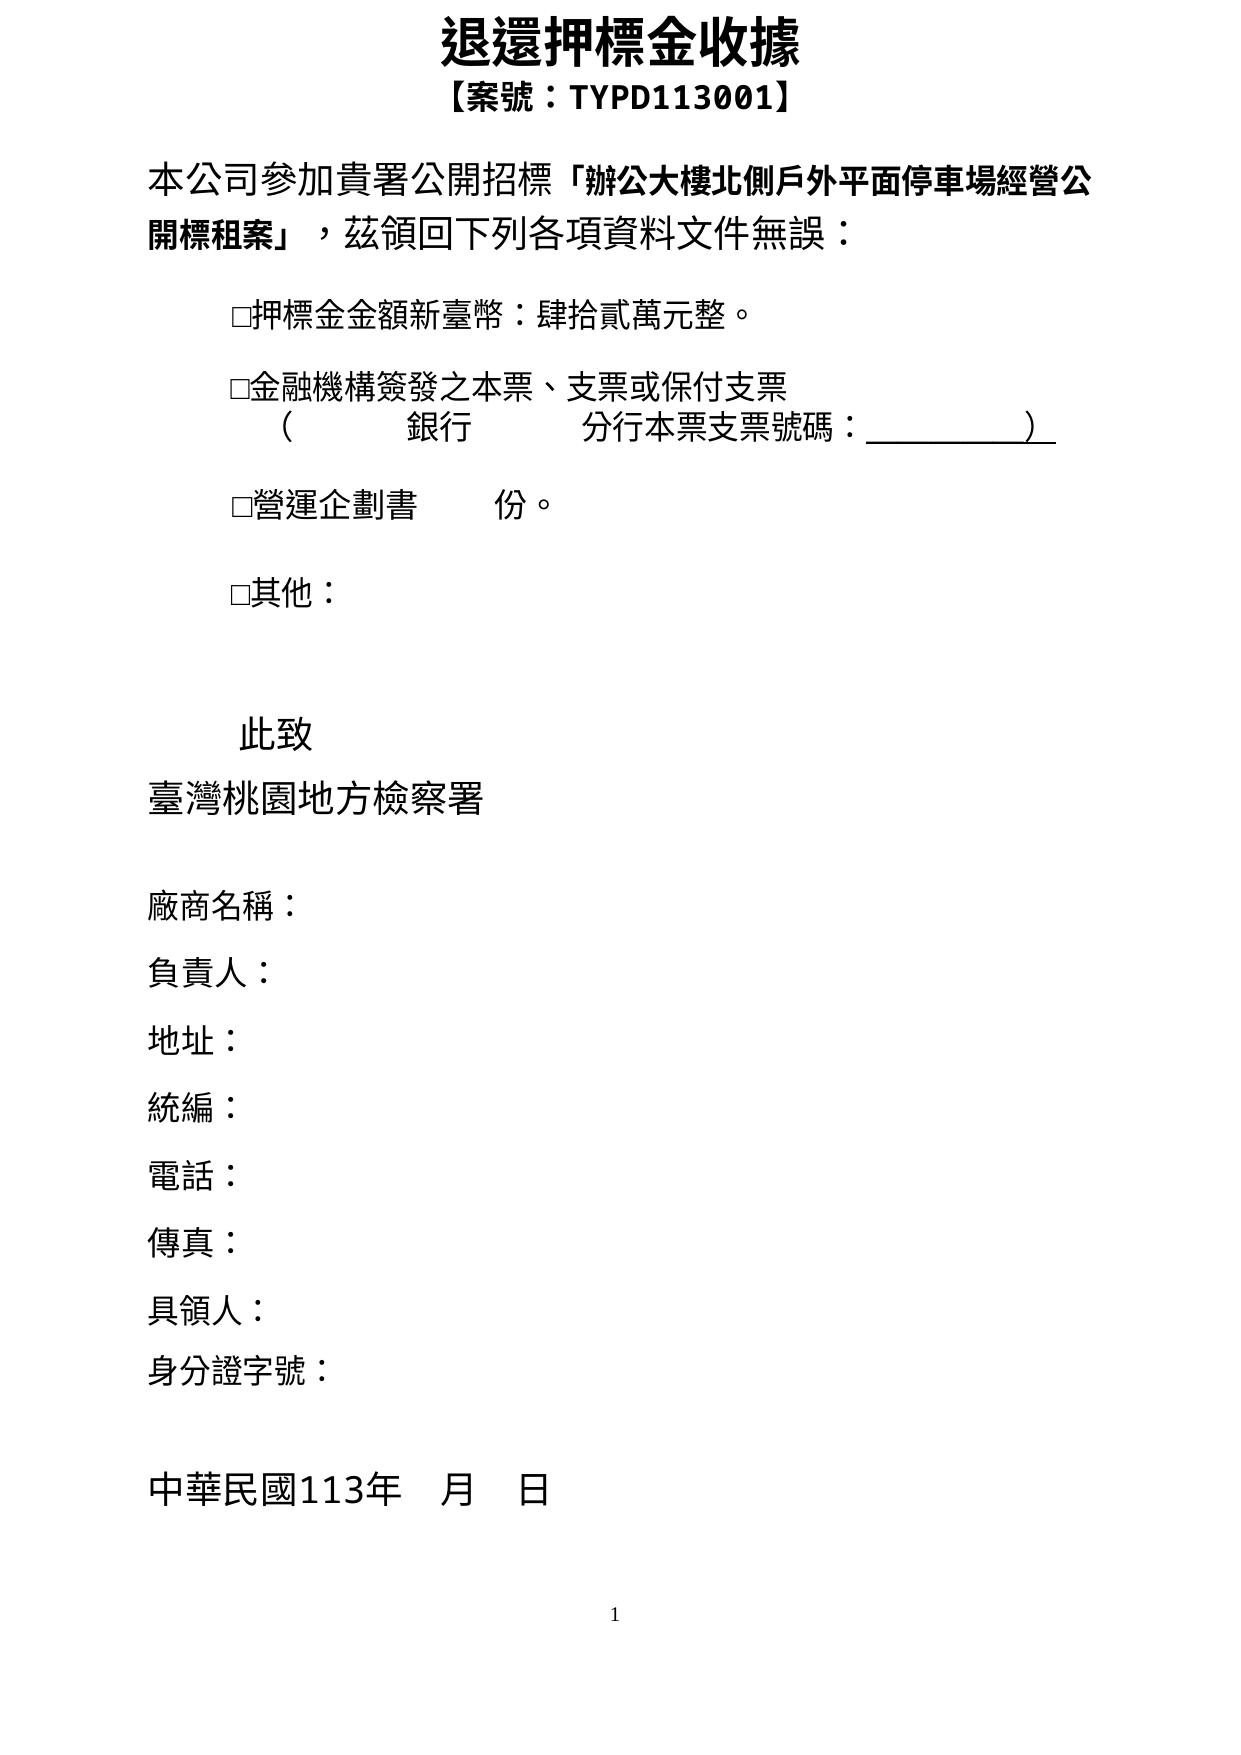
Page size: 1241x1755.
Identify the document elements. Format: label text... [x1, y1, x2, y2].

text 廠商名稱： [148, 879, 351, 928]
text □其他： [231, 567, 1093, 615]
text 【案號：TYPD113001】 [148, 78, 1093, 117]
text 負責人： [148, 947, 351, 995]
text （ 銀行 分行本票支票號碼：＿＿＿＿＿） [260, 408, 1093, 447]
text 統編： [148, 1082, 322, 1130]
text 具領人： [148, 1284, 322, 1333]
text 電話： [148, 1149, 322, 1198]
text 此致 [239, 705, 1093, 759]
text 地址： [148, 1014, 351, 1063]
text □營運企劃書 份。 [232, 478, 1093, 527]
text □押標金金額新臺幣：肆拾貳萬元整。 [232, 288, 1093, 337]
text 臺灣桃園地方檢察署 [148, 769, 1093, 823]
text 傳真： [148, 1217, 322, 1265]
text 本公司參加貴署公開招標「辦公大樓北側戶外平面停車場經營公開標租案」，茲領回下列各項資料文件無誤： [148, 150, 1093, 258]
subtitle 退還押標金收據 [148, 0, 1093, 78]
text 身分證字號： [148, 1352, 1093, 1392]
text 中華民國113年 月 日 [148, 1472, 1093, 1512]
text □金融機構簽發之本票、支票或保付支票 [230, 368, 1093, 408]
